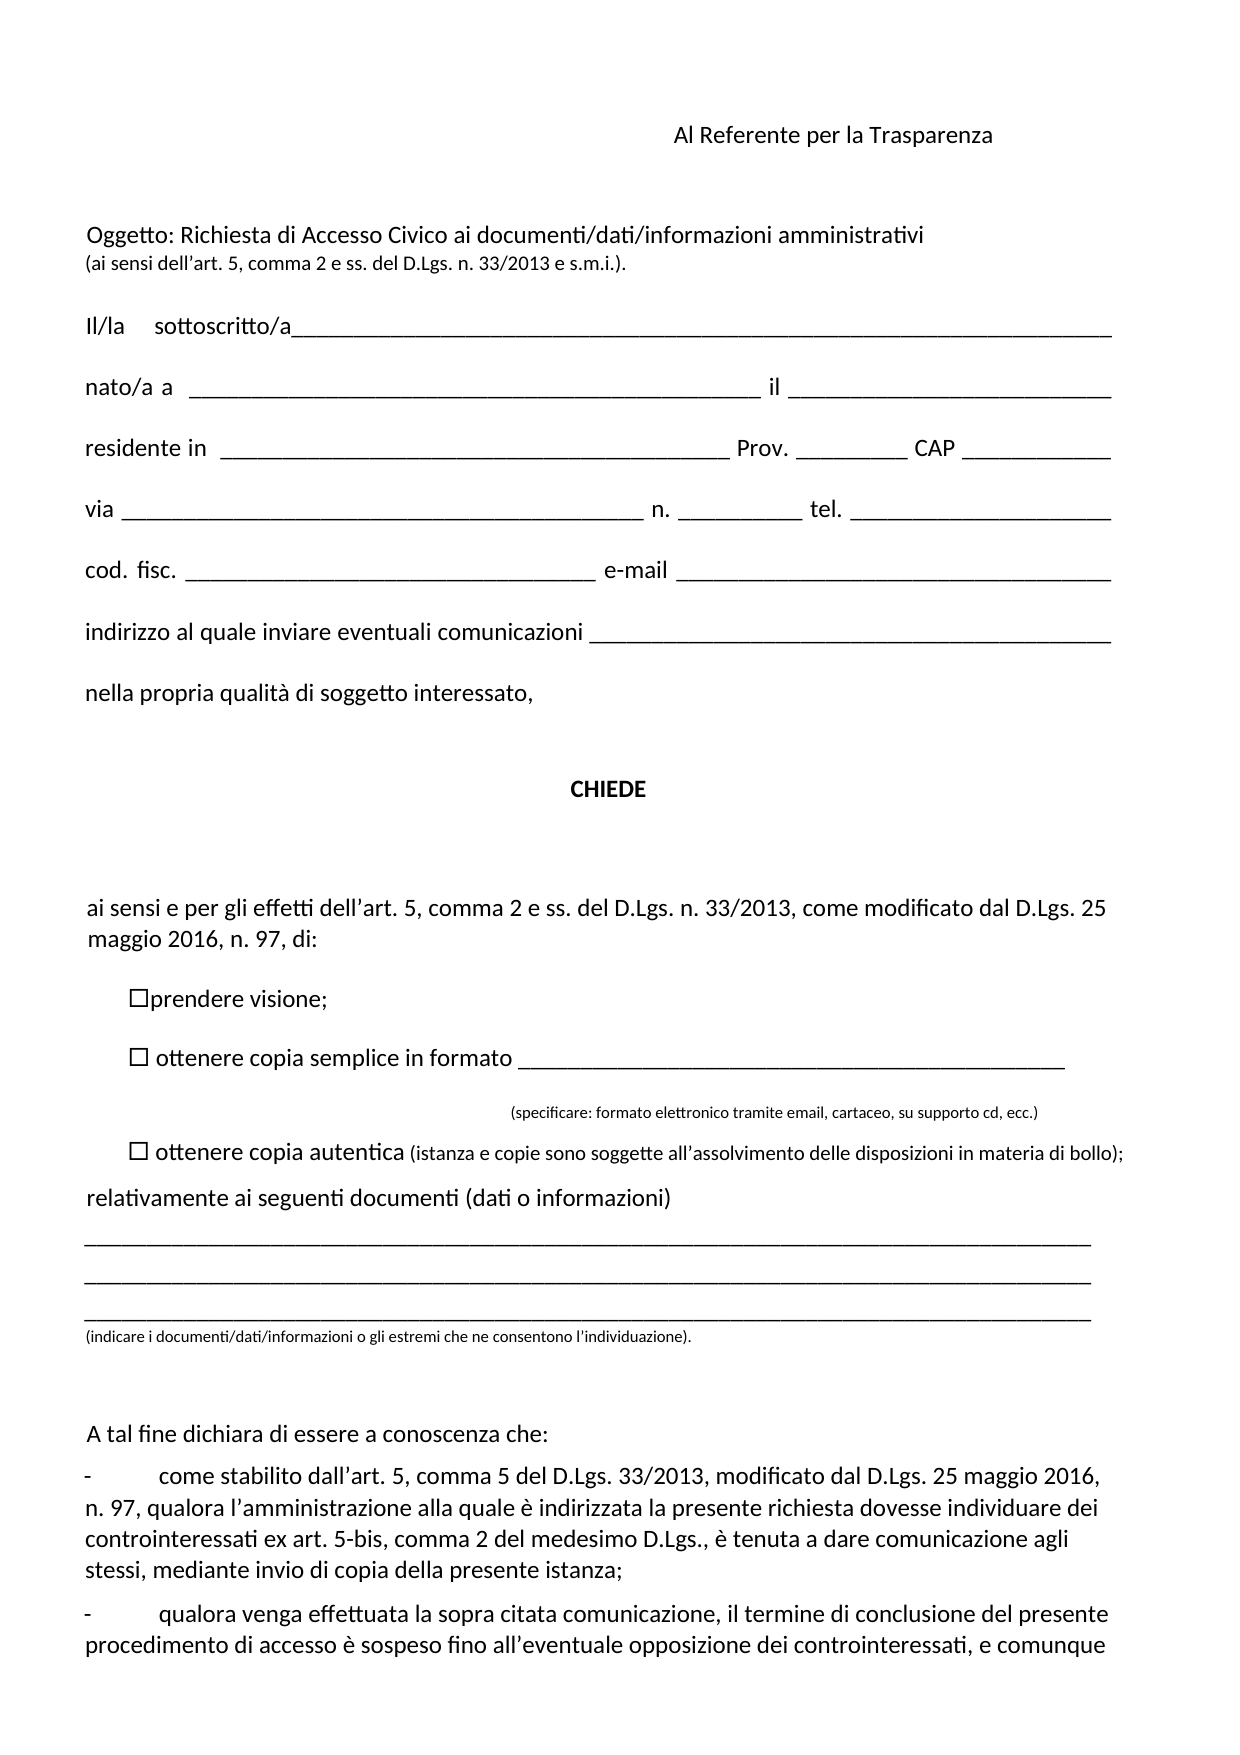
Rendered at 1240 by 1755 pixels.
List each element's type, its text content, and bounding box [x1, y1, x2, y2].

text A tal fine dichiara di essere a conoscenza che: [86, 1418, 1119, 1448]
text (indicare i documenti/dati/informazioni o gli estremi che ne consentono l’individuazione). [85, 1326, 1151, 1347]
text relativamente ai seguenti documenti (dati o informazioni) [86, 1182, 1119, 1213]
text prendere visione; [128, 983, 1088, 1014]
text _________________________________________________________________________________ [84, 1219, 1168, 1250]
text _________________________________________________________________________________ [84, 1294, 1168, 1324]
text Al Referente per la Trasparenza [85, 119, 993, 149]
text  ottenere copia autentica (istanza e copie sono soggette all’assolvimento delle disposizioni in materia di bollo); [127, 1136, 1168, 1166]
text CHIEDE [122, 773, 1095, 803]
text (specificare: formato elettronico tramite email, cartaceo, su supporto cd, ecc.) [85, 1102, 1038, 1122]
text (ai sensi dell’art. 5, comma 2 e ss. del D.Lgs. n. 33/2013 e s.m.i.). [85, 250, 1168, 276]
text Il/la sottoscritto/a__________________________________________________________________ nato/a a ______________________________________________ il __________________________ residente in _________________________________________ Prov. _________ CAP ____________ via __________________________________________ n. __________ tel. _____________________ cod. fisc. _________________________________ e-mail ___________________________________ indirizzo al quale inviare eventuali comunicazioni __________________________________________ nella propria qualità di soggetto interessato, [85, 311, 1113, 707]
list come stabilito dall’art. 5, comma 5 del D.Lgs. 33/2013, modificato dal D.Lgs. 25 maggio 2016, n. 97, qualora l’amministrazione alla quale è indirizzata la presente richiesta dovesse individuare dei controinteressati ex art. 5-bis, comma 2 del medesimo D.Lgs., è tenuta a dare comunicazione agli stessi, mediante invio di copia della presente istanza; [84, 1461, 1119, 1585]
list qualora venga effettuata la sopra citata comunicazione, il termine di conclusione del presente procedimento di accesso è sospeso fino all’eventuale opposizione dei controinteressati, e comunque [84, 1598, 1119, 1660]
text  ottenere copia semplice in formato ____________________________________________ [128, 1043, 1088, 1073]
text ai sensi e per gli effetti dell’art. 5, comma 2 e ss. del D.Lgs. n. 33/2013, come modificato dal D.Lgs. 25 maggio 2016, n. 97, di: [86, 892, 1119, 953]
text _________________________________________________________________________________ [84, 1257, 1168, 1287]
text Oggetto: Richiesta di Accesso Civico ai documenti/dati/informazioni amministrativi [86, 219, 1119, 249]
